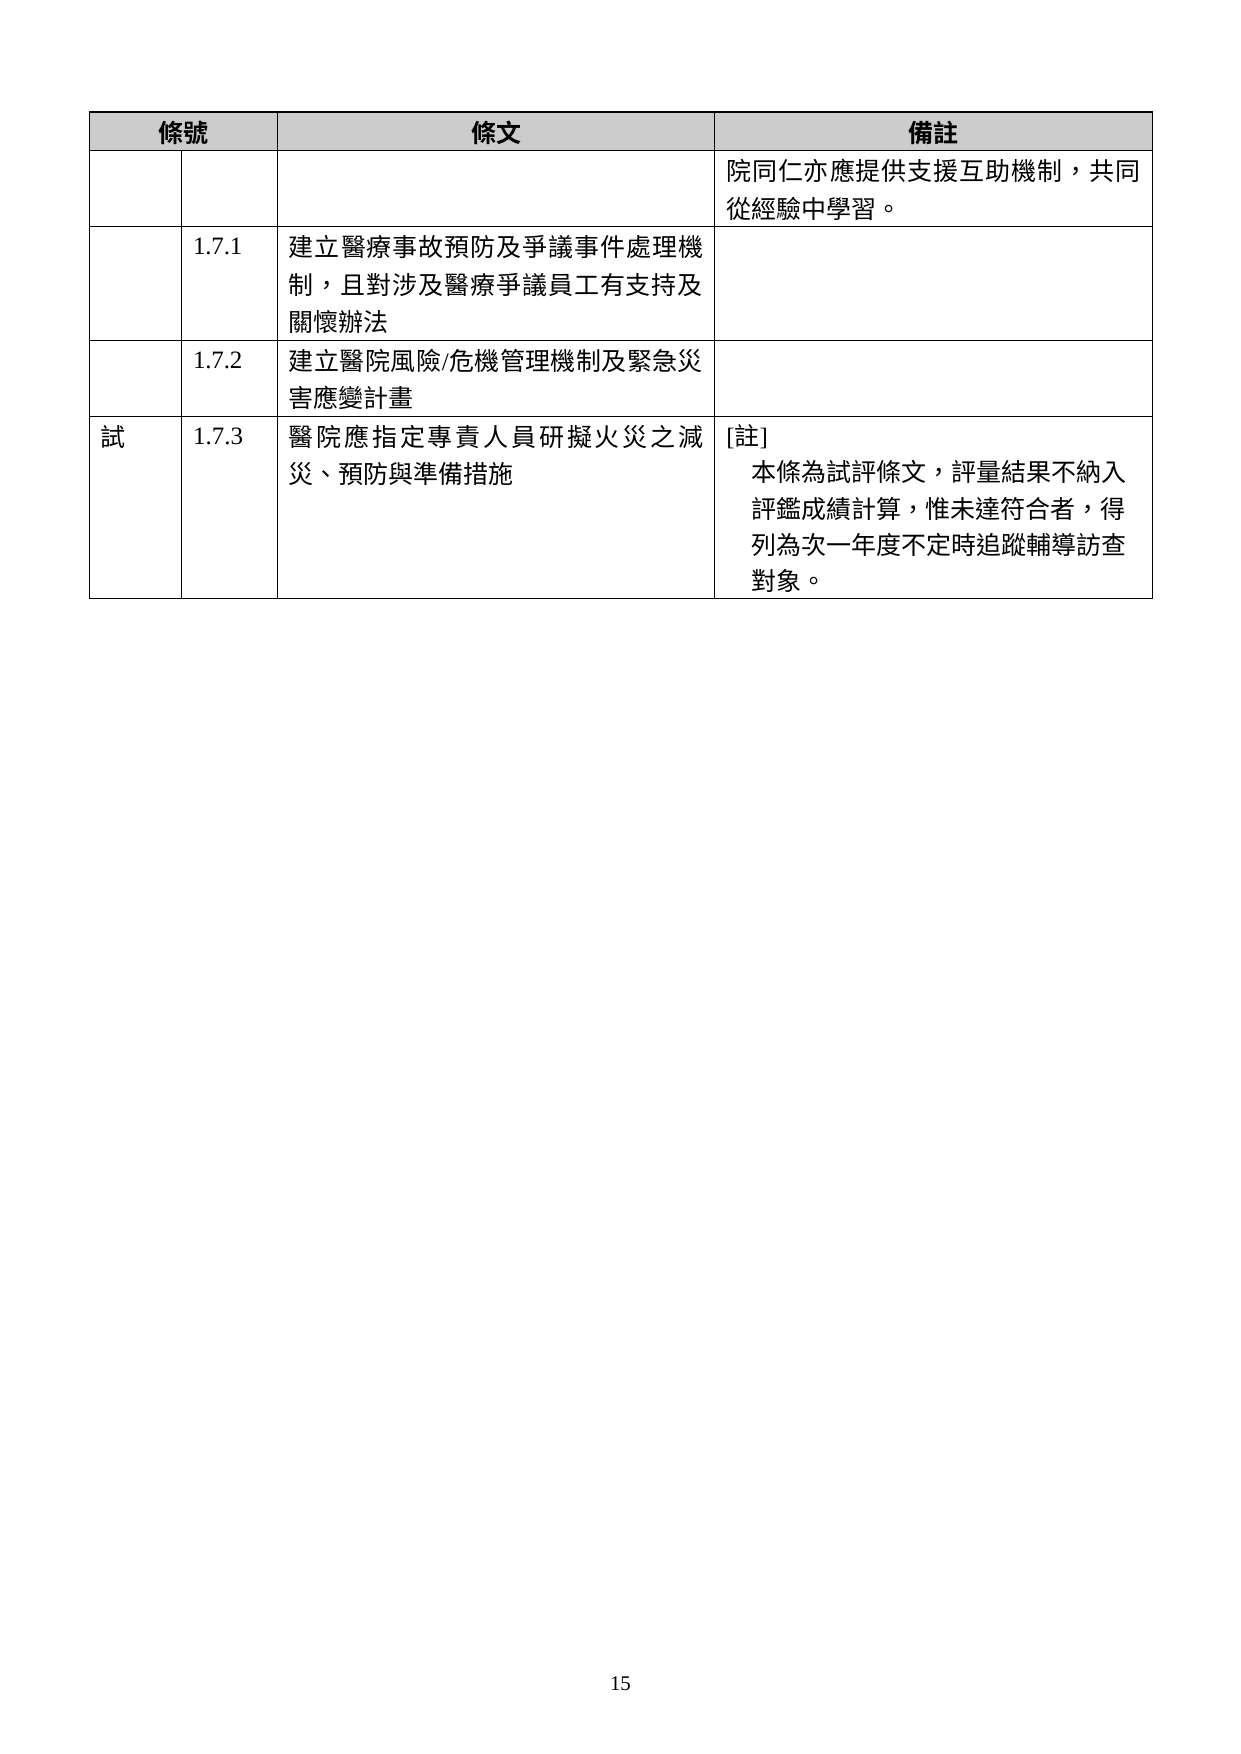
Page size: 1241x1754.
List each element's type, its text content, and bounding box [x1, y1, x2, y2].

table_cell [90, 227, 181, 339]
table_header 條號 [90, 113, 277, 150]
table_cell [90, 341, 181, 416]
table_header 備註 [715, 113, 1152, 150]
table_cell 1.7.3 [182, 417, 277, 598]
table_header 條文 [278, 113, 714, 150]
table_cell 試 [90, 417, 181, 598]
table_cell 1.7.2 [182, 341, 277, 416]
table_cell [278, 151, 714, 226]
table_cell [註] 本條為試評條文，評量結果不納入評鑑成績計算，惟未達符合者，得列為次一年度不定時追蹤輔導訪查對象。 [715, 417, 1152, 598]
table_cell [715, 341, 1152, 416]
table_cell [715, 227, 1152, 339]
table_cell 院同仁亦應提供支援互助機制，共同從經驗中學習。 [715, 151, 1152, 226]
table_cell 1.7.1 [182, 227, 277, 339]
table_cell [90, 151, 181, 226]
table_cell [182, 151, 277, 226]
table_cell 建立醫療事故預防及爭議事件處理機制，且對涉及醫療爭議員工有支持及關懷辦法 [278, 227, 714, 339]
table_cell 醫院應指定專責人員研擬火災之減災、預防與準備措施 [278, 417, 714, 598]
table_cell 建立醫院風險/危機管理機制及緊急災害應變計畫 [278, 341, 714, 416]
